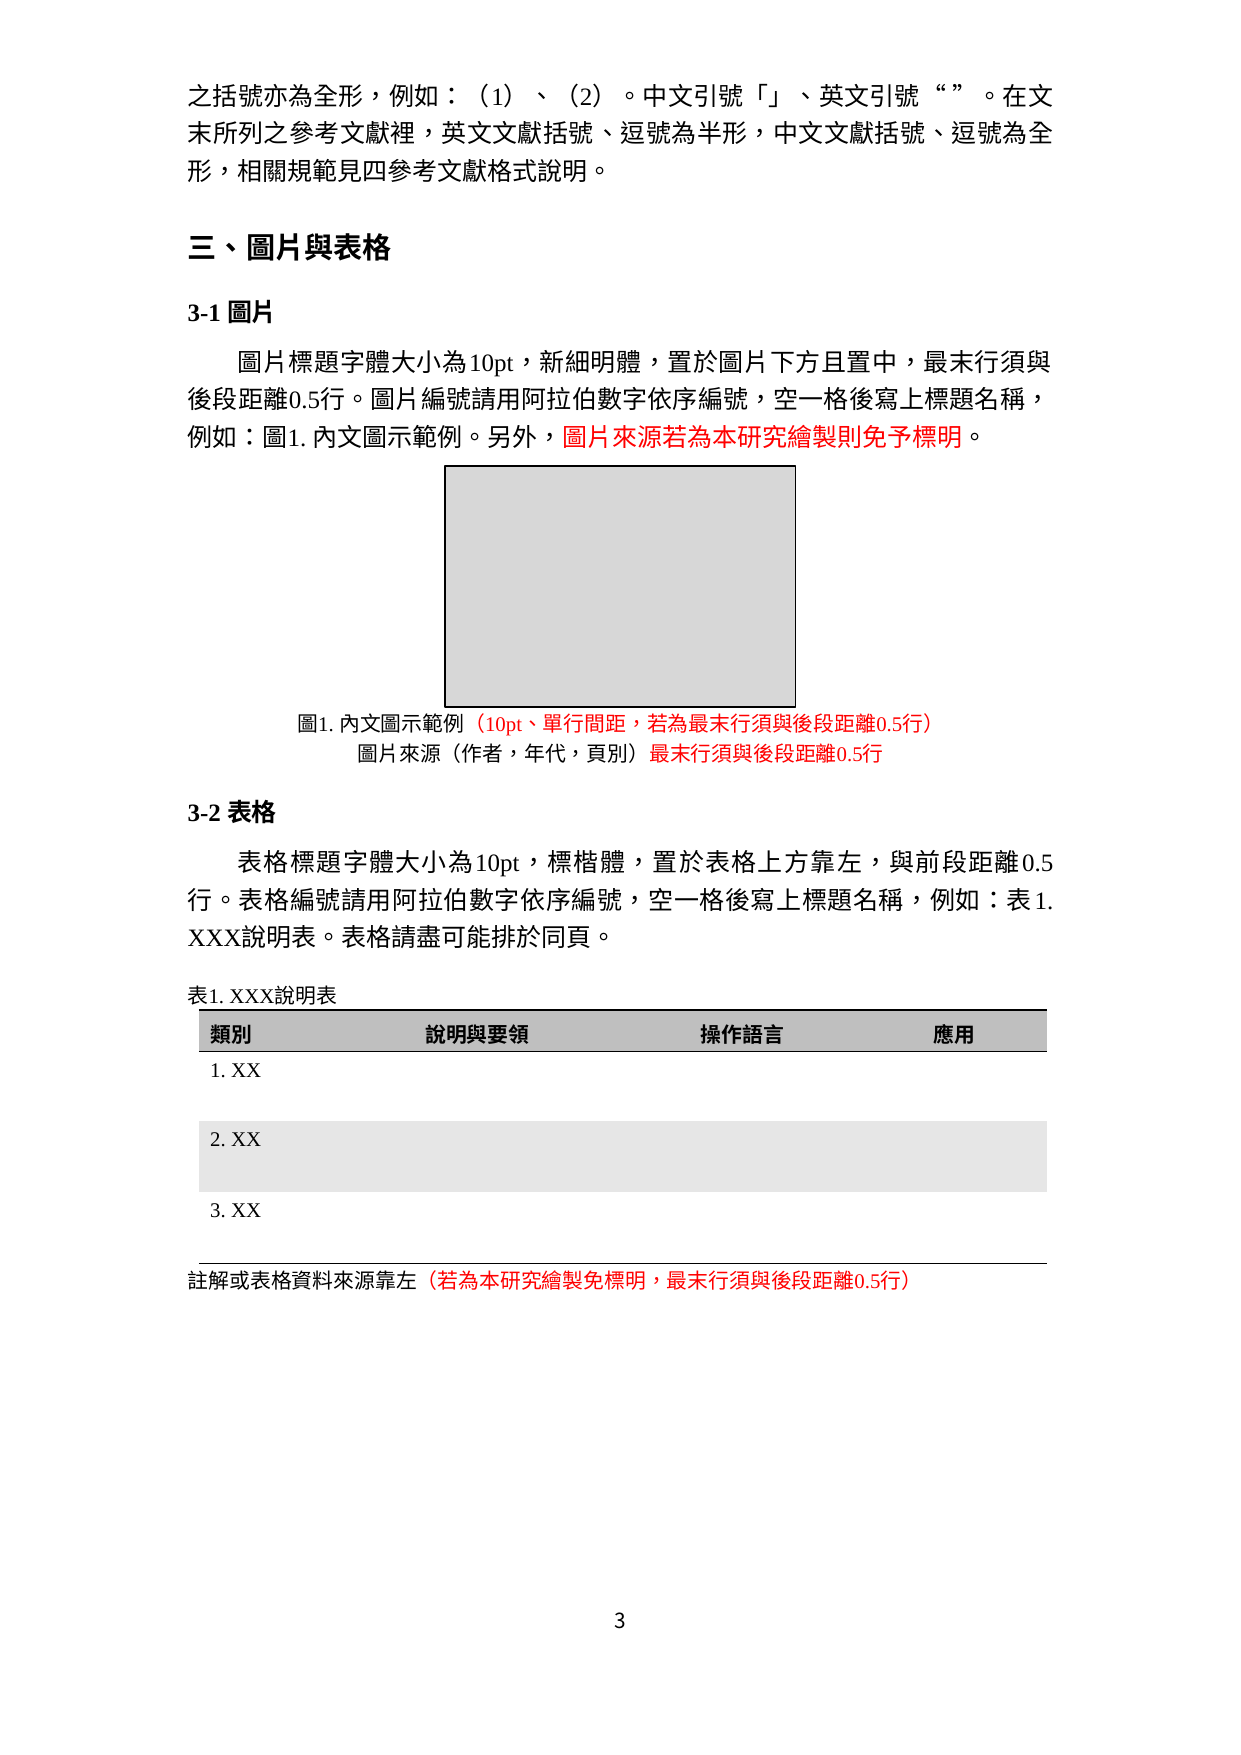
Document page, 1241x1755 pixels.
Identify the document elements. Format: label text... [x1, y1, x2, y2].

table_header 類別 [199, 1011, 331, 1051]
text 之括號亦為全形，例如：（1）、（2）。中文引號「」、英文引號“ ”。在文末所列之參考文獻裡，英文文獻括號、逗號為半形，中文文獻括號、逗號為全形，相關規範見四參考文獻格式說明。 [187, 75, 1053, 187]
text 圖片來源（作者，年代，頁別）最末行須與後段距離0.5行 [187, 737, 1053, 768]
subtitle 三、圖片與表格 [187, 225, 1053, 267]
table_cell [331, 1052, 623, 1121]
table_cell 1. XX [199, 1052, 331, 1121]
table_cell [331, 1192, 623, 1263]
subtitle 3-1 圖片 [187, 292, 1053, 328]
text 表1. XXX說明表 [187, 979, 1053, 1009]
table_cell 3. XX [199, 1192, 331, 1263]
table_header 應用 [862, 1011, 1047, 1051]
table_cell [862, 1121, 1047, 1192]
table_cell [331, 1121, 623, 1192]
table_cell [862, 1192, 1047, 1263]
table_cell 2. XX [199, 1121, 331, 1192]
subtitle 3-2 表格 [187, 793, 1053, 829]
table_cell [623, 1121, 862, 1192]
text 註解或表格資料來源靠左（若為本研究繪製免標明，最末行須與後段距離0.5行） [187, 1264, 1053, 1294]
text 表格標題字體大小為10pt，標楷體，置於表格上方靠左，與前段距離0.5行。表格編號請用阿拉伯數字依序編號，空一格後寫上標題名稱，例如：表1. XXX說明表。表格請盡可能排於同頁。 [187, 841, 1053, 954]
table_header 操作語言 [623, 1011, 862, 1051]
text 圖片標題字體大小為10pt，新細明體，置於圖片下方且置中，最末行須與後段距離0.5行。圖片編號請用阿拉伯數字依序編號，空一格後寫上標題名稱，例如：圖1. 內文圖示範例。另外，圖片來源若為本研究繪製則免予標明。 [187, 341, 1053, 453]
text 圖1. 內文圖示範例（10pt、單行間距，若為最末行須與後段距離0.5行） [187, 707, 1053, 737]
table_cell [623, 1192, 862, 1263]
table_cell [623, 1052, 862, 1121]
table_header 說明與要領 [331, 1011, 623, 1051]
table_cell [862, 1052, 1047, 1121]
